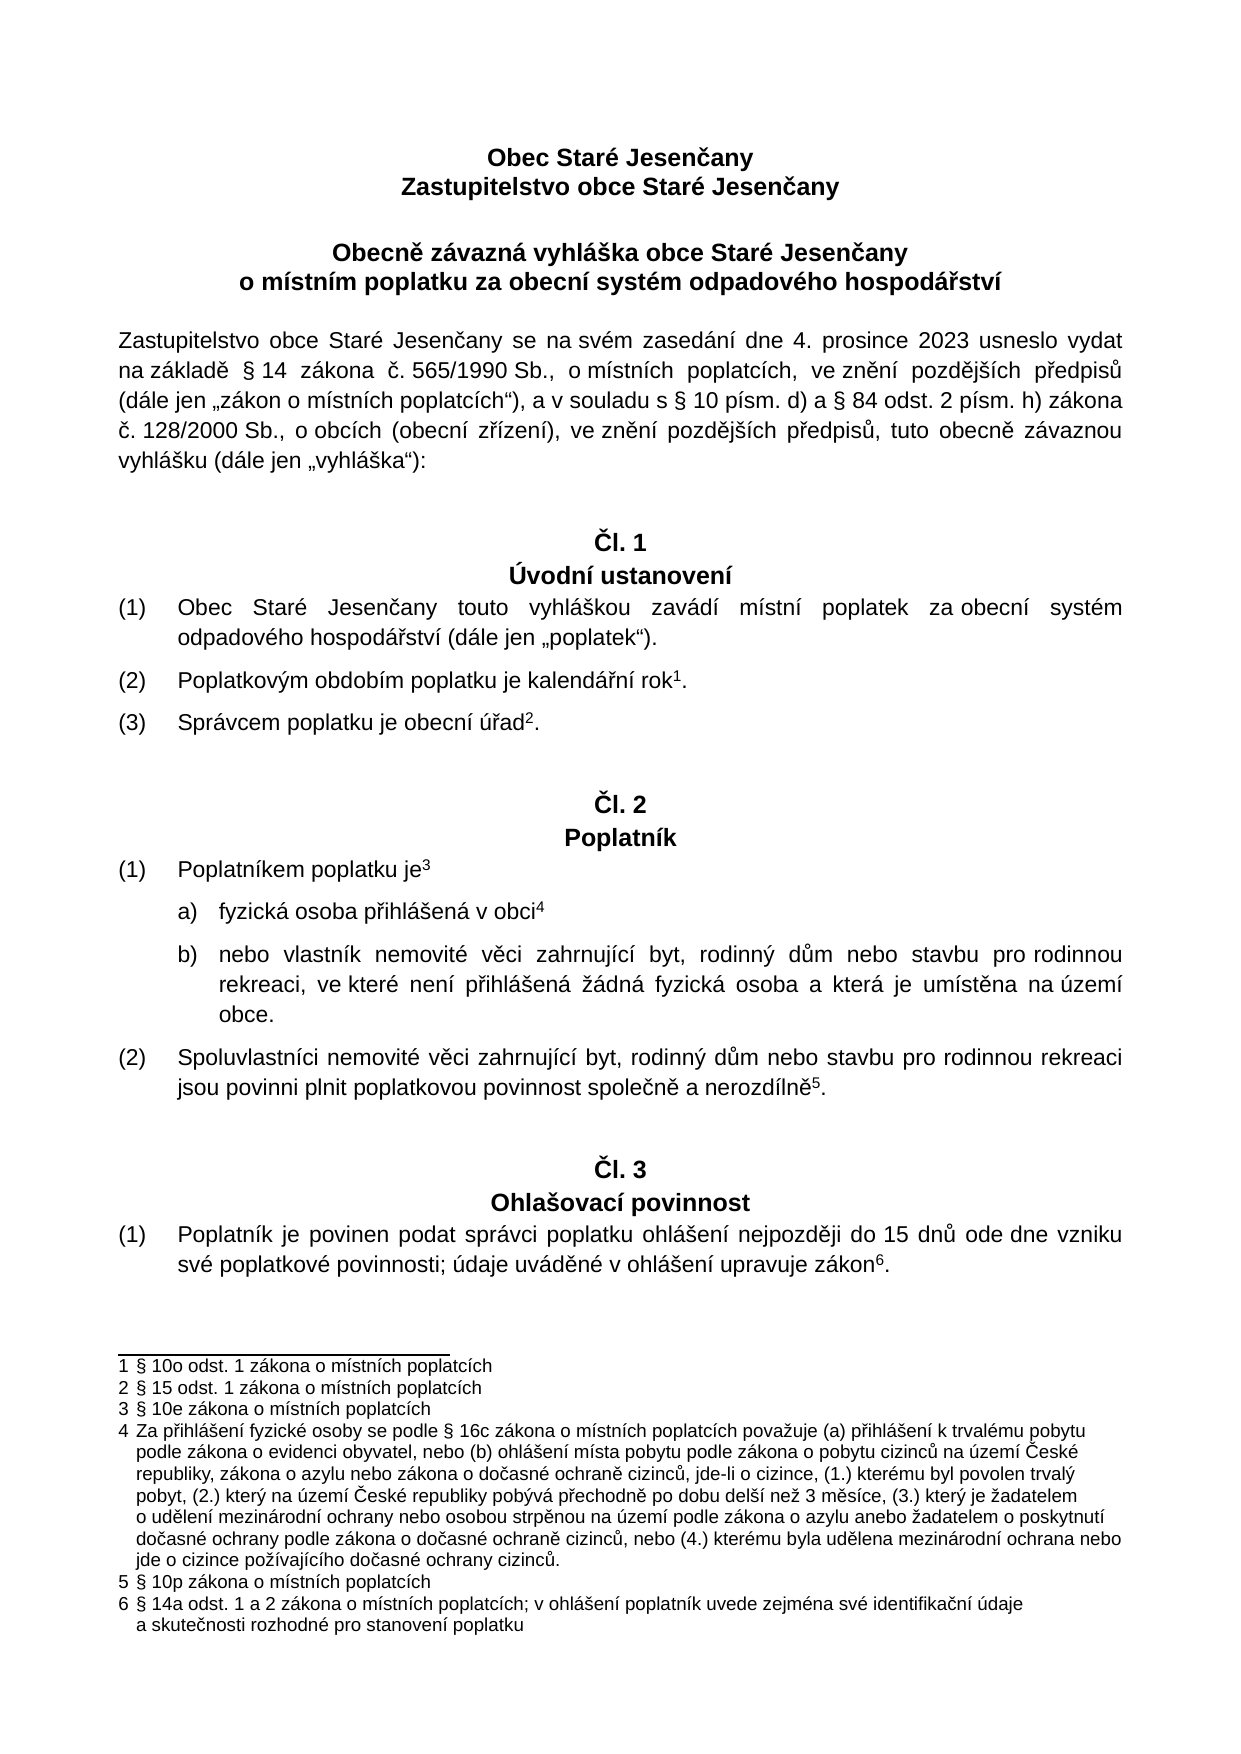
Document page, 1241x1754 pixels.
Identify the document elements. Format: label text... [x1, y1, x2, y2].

list Poplatkovým obdobím poplatku je kalendářní rok. [118, 667, 1122, 693]
list Poplatník je povinen podat správci poplatku ohlášení nejpozději do 15 dnů ode dne vzniku své poplatkové povinnosti; údaje uváděné v ohlášení upravuje zákon. [118, 1221, 1122, 1277]
list § 15 odst. 1 zákona o místních poplatcích [118, 1377, 1122, 1398]
list Poplatníkem poplatku je [118, 856, 1122, 882]
list Obec Staré Jesenčany touto vyhláškou zavádí místní poplatek za obecní systém odpadového hospodářství (dále jen „poplatek“). [118, 594, 1122, 650]
list Spoluvlastníci nemovité věci zahrnující byt, rodinný dům nebo stavbu pro rodinnou rekreaci jsou povinni plnit poplatkovou povinnost společně a nerozdílně. [118, 1044, 1122, 1101]
list Správcem poplatku je obecní úřad. [118, 709, 1122, 736]
list § 10p zákona o místních poplatcích [118, 1571, 1122, 1592]
subtitle Obecně závazná vyhláška obce Staré Jesenčany o místním poplatku za obecní systém odpadového hospodářství [118, 238, 1122, 295]
text Zastupitelstvo obce Staré Jesenčany se na svém zasedání dne 4. prosince 2023 usneslo vydat na základě § 14 zákona č. 565/1990 Sb., o místních poplatcích, ve znění pozdějších předpisů (dále jen „zákon o místních poplatcích“), a v souladu s § 10 písm. d) a § 84 odst. 2 písm. h) zákona č. 128/2000 Sb., o obcích (obecní zřízení), ve znění pozdějších předpisů, tuto obecně závaznou vyhlášku (dále jen „vyhláška“): [118, 327, 1122, 474]
list § 10o odst. 1 zákona o místních poplatcích [118, 1355, 1122, 1377]
list § 14a odst. 1 a 2 zákona o místních poplatcích; v ohlášení poplatník uvede zejména své identifikační údaje a skutečnosti rozhodné pro stanovení poplatku [118, 1592, 1122, 1635]
list Za přihlášení fyzické osoby se podle § 16c zákona o místních poplatcích považuje (a) přihlášení k trvalému pobytu podle zákona o evidenci obyvatel, nebo (b) ohlášení místa pobytu podle zákona o pobytu cizinců na území České republiky, zákona o azylu nebo zákona o dočasné ochraně cizinců, jde-li o cizince, (1.) kterému byl povolen trvalý pobyt, (2.) který na území České republiky pobývá přechodně po dobu delší než 3 měsíce, (3.) který je žadatelem o udělení mezinárodní ochrany nebo osobou strpěnou na území podle zákona o azylu anebo žadatelem o poskytnutí dočasné ochrany podle zákona o dočasné ochraně cizinců, nebo (4.) kterému byla udělena mezinárodní ochrana nebo jde o cizince požívajícího dočasné ochrany cizinců. [118, 1420, 1122, 1571]
subtitle Čl. 1 Úvodní ustanovení [118, 528, 1122, 589]
subtitle Čl. 2 Poplatník [118, 789, 1122, 851]
list § 10e zákona o místních poplatcích [118, 1398, 1122, 1420]
list nebo vlastník nemovité věci zahrnující byt, rodinný dům nebo stavbu pro rodinnou rekreaci, ve které není přihlášená žádná fyzická osoba a která je umístěna na území obce. [177, 941, 1122, 1028]
text Obec Staré Jesenčany Zastupitelstvo obce Staré Jesenčany [118, 143, 1122, 201]
subtitle Čl. 3 Ohlašovací povinnost [118, 1154, 1122, 1216]
list fyzická osoba přihlášená v obci [177, 898, 1122, 925]
